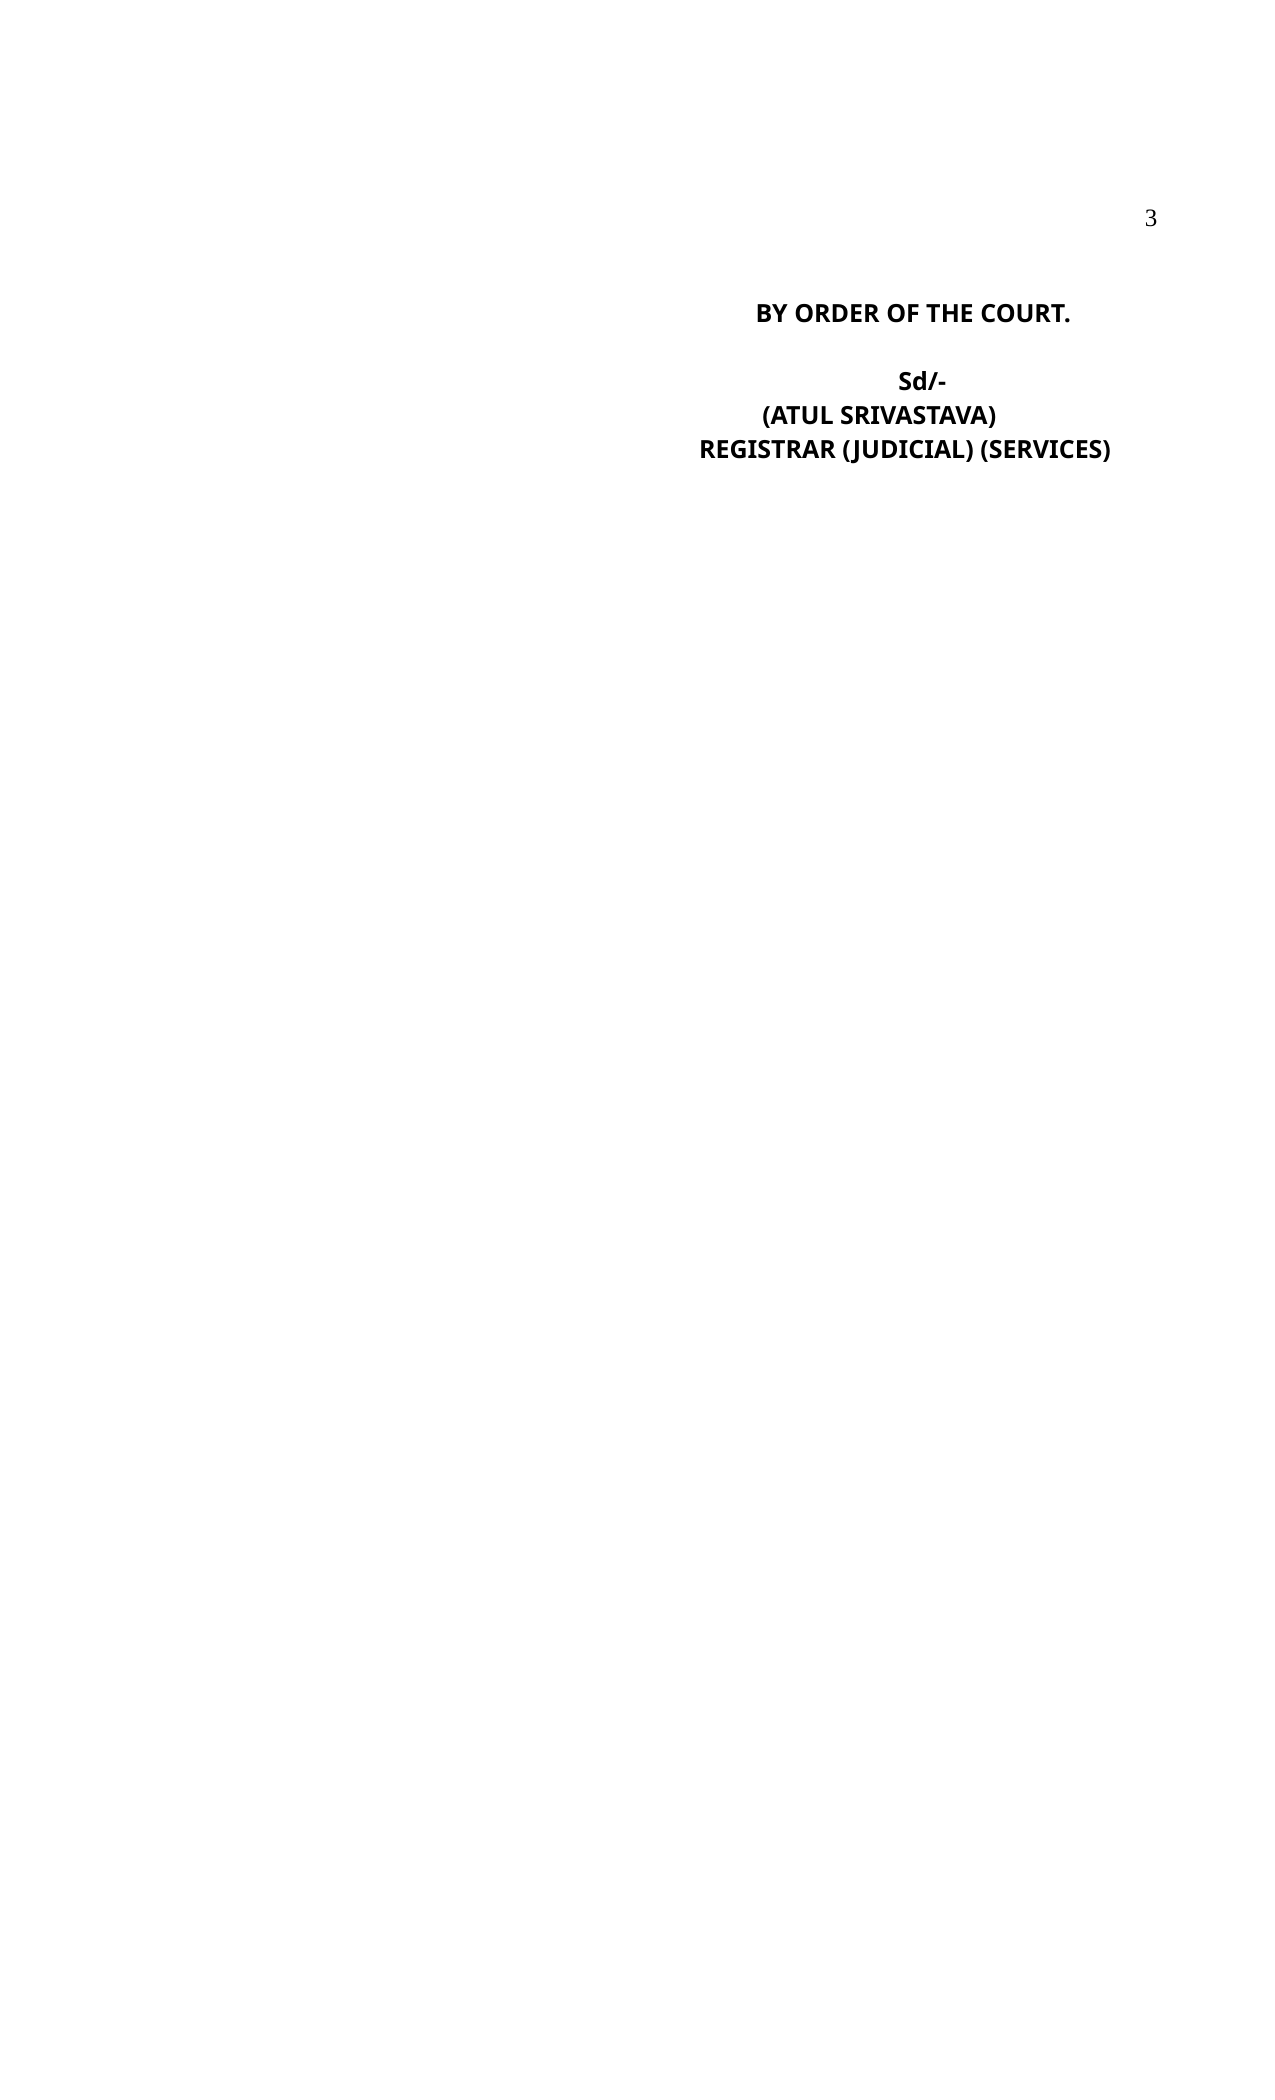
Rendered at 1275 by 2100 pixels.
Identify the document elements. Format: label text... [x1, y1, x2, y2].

text Sd/- [236, 363, 1157, 398]
text REGISTRAR (JUDICIAL) (SERVICES) [236, 432, 1157, 466]
text (ATUL SRIVASTAVA) [236, 398, 1157, 432]
text BY ORDER OF THE COURT. [236, 295, 1157, 329]
